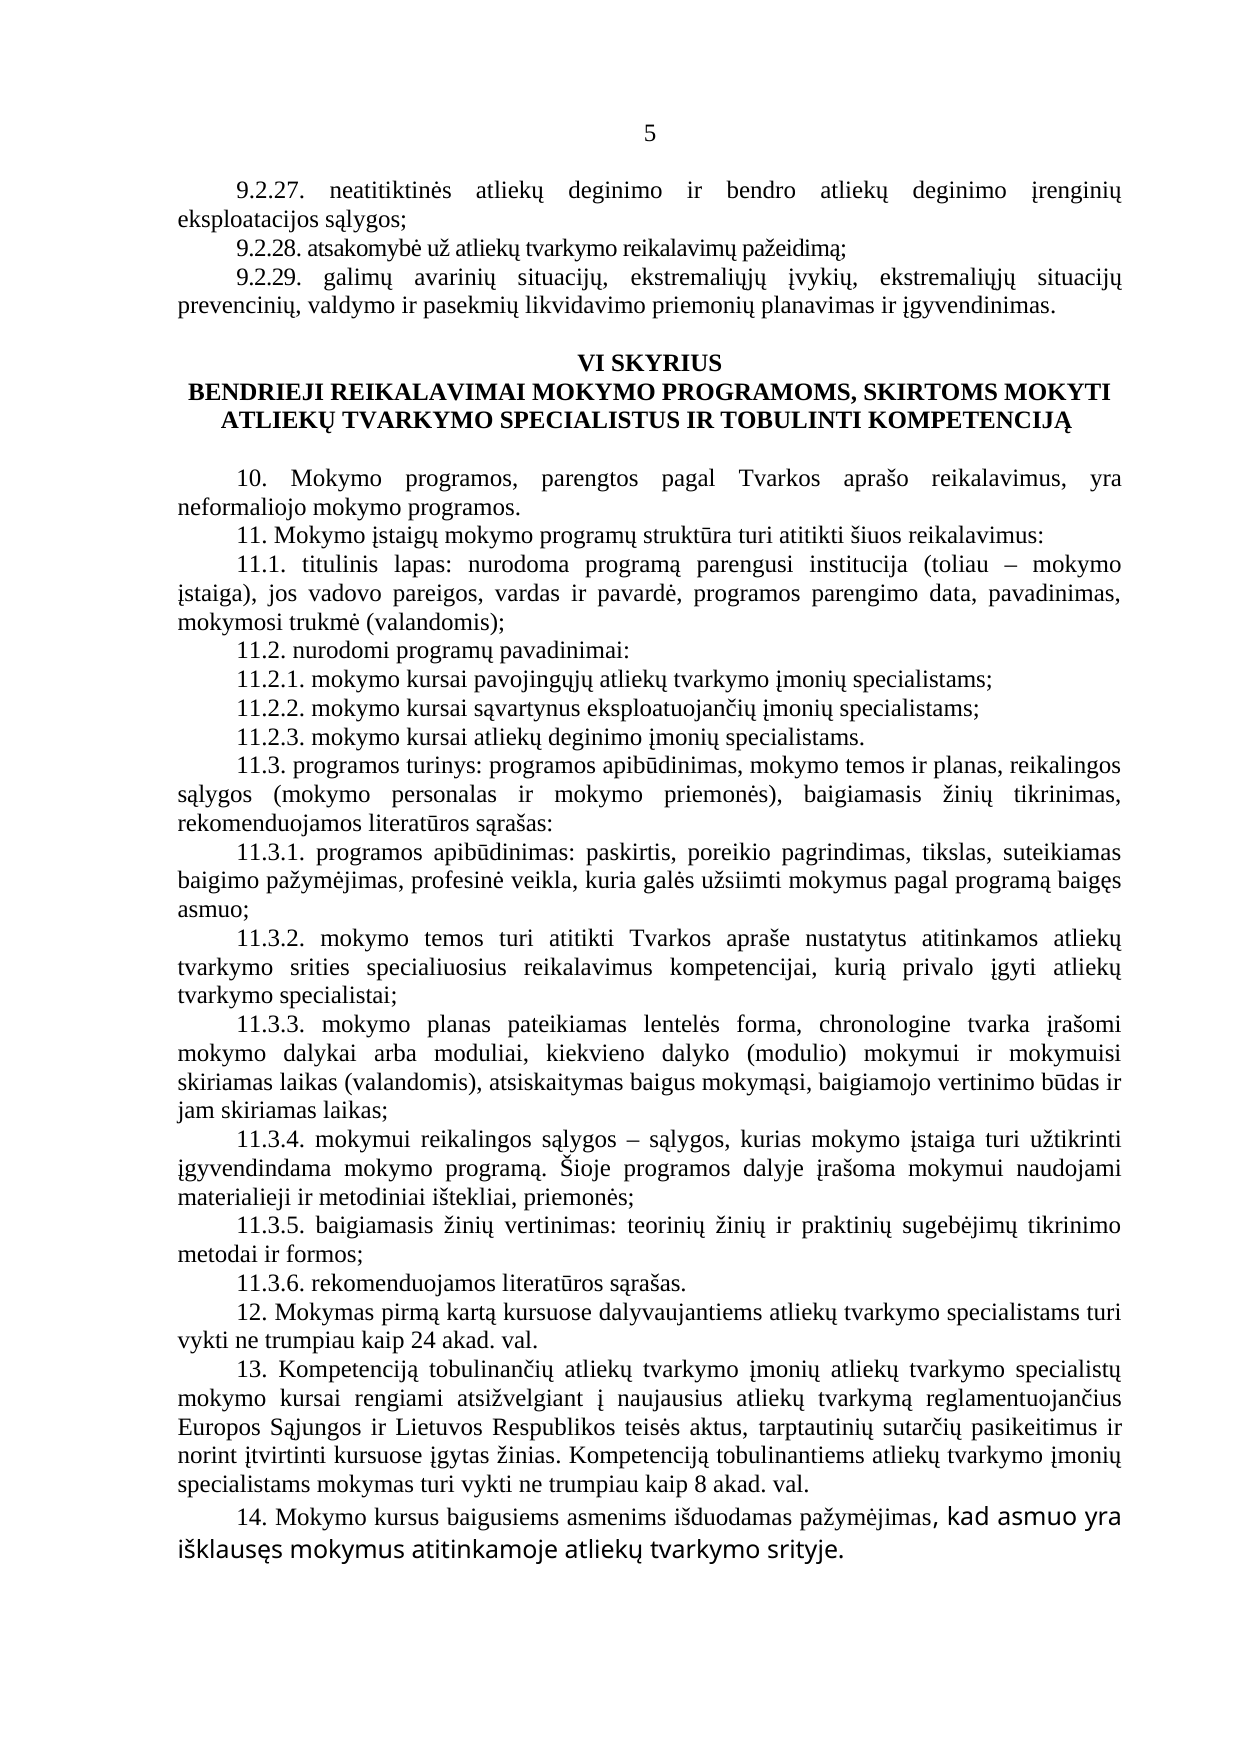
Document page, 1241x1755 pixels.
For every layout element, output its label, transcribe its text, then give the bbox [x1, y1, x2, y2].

text 14. Mokymo kursus baigusiems asmenims išduodamas pažymėjimas, kad asmuo yra išklausęs mokymus atitinkamoje atliekų tvarkymo srityje. [177, 1498, 1122, 1566]
text 10. Mokymo programos, parengtos pagal Tvarkos aprašo reikalavimus, yra neformaliojo mokymo programos. [177, 463, 1122, 521]
text VI SKYRIUS BENDRIEJI REIKALAVIMAI MOKYMO PROGRAMOMS, SKIRTOMS mokyti ATLIEKŲ TVARKYMO SPECIALISTUS IR tobulinti KOMPETENCIJą [177, 348, 1122, 434]
text 11.3.3. mokymo planas pateikiamas lentelės forma, chronologine tvarka įrašomi mokymo dalykai arba moduliai, kiekvieno dalyko (modulio) mokymui ir mokymuisi skiriamas laikas (valandomis), atsiskaitymas baigus mokymąsi, baigiamojo vertinimo būdas ir jam skiriamas laikas; [177, 1009, 1122, 1124]
text 11.2.1. mokymo kursai pavojingųjų atliekų tvarkymo įmonių specialistams; [177, 664, 1122, 693]
text 12. Mokymas pirmą kartą kursuose dalyvaujantiems atliekų tvarkymo specialistams turi vykti ne trumpiau kaip 24 akad. val. [177, 1297, 1122, 1354]
text 11.3. programos turinys: programos apibūdinimas, mokymo temos ir planas, reikalingos sąlygos (mokymo personalas ir mokymo priemonės), baigiamasis žinių tikrinimas, rekomenduojamos literatūros sąrašas: [177, 751, 1122, 837]
text 11.3.2. mokymo temos turi atitikti Tvarkos apraše nustatytus atitinkamos atliekų tvarkymo srities specialiuosius reikalavimus kompetencijai, kurią privalo įgyti atliekų tvarkymo specialistai; [177, 923, 1122, 1009]
text 11.2.3. mokymo kursai atliekų deginimo įmonių specialistams. [177, 722, 1122, 751]
text 9.2.28. atsakomybė už atliekų tvarkymo reikalavimų pažeidimą; [177, 233, 1122, 262]
text 13. Kompetenciją tobulinančių atliekų tvarkymo įmonių atliekų tvarkymo specialistų mokymo kursai rengiami atsižvelgiant į naujausius atliekų tvarkymą reglamentuojančius Europos Sąjungos ir Lietuvos Respublikos teisės aktus, tarptautinių sutarčių pasikeitimus ir norint įtvirtinti kursuose įgytas žinias. Kompetenciją tobulinantiems atliekų tvarkymo įmonių specialistams mokymas turi vykti ne trumpiau kaip 8 akad. val. [177, 1354, 1122, 1498]
text 11.3.5. baigiamasis žinių vertinimas: teorinių žinių ir praktinių sugebėjimų tikrinimo metodai ir formos; [177, 1211, 1122, 1268]
text 9.2.27. neatitiktinės atliekų deginimo ir bendro atliekų deginimo įrenginių eksploatacijos sąlygos; [177, 176, 1122, 233]
text 11.3.1. programos apibūdinimas: paskirtis, poreikio pagrindimas, tikslas, suteikiamas baigimo pažymėjimas, profesinė veikla, kuria galės užsiimti mokymus pagal programą baigęs asmuo; [177, 837, 1122, 923]
text 11. Mokymo įstaigų mokymo programų struktūra turi atitikti šiuos reikalavimus: [177, 521, 1122, 549]
text 11.2. nurodomi programų pavadinimai: [177, 636, 1122, 664]
text 11.2.2. mokymo kursai sąvartynus eksploatuojančių įmonių specialistams; [177, 693, 1122, 722]
text 9.2.29. galimų avarinių situacijų, ekstremaliųjų įvykių, ekstremaliųjų situacijų prevencinių, valdymo ir pasekmių likvidavimo priemonių planavimas ir įgyvendinimas. [177, 262, 1122, 319]
text 11.1. titulinis lapas: nurodoma programą parengusi institucija (toliau – mokymo įstaiga), jos vadovo pareigos, vardas ir pavardė, programos parengimo data, pavadinimas, mokymosi trukmė (valandomis); [177, 549, 1122, 636]
text 11.3.6. rekomenduojamos literatūros sąrašas. [177, 1268, 1122, 1297]
text 11.3.4. mokymui reikalingos sąlygos – sąlygos, kurias mokymo įstaiga turi užtikrinti įgyvendindama mokymo programą. Šioje programos dalyje įrašoma mokymui naudojami materialieji ir metodiniai ištekliai, priemonės; [177, 1124, 1122, 1211]
